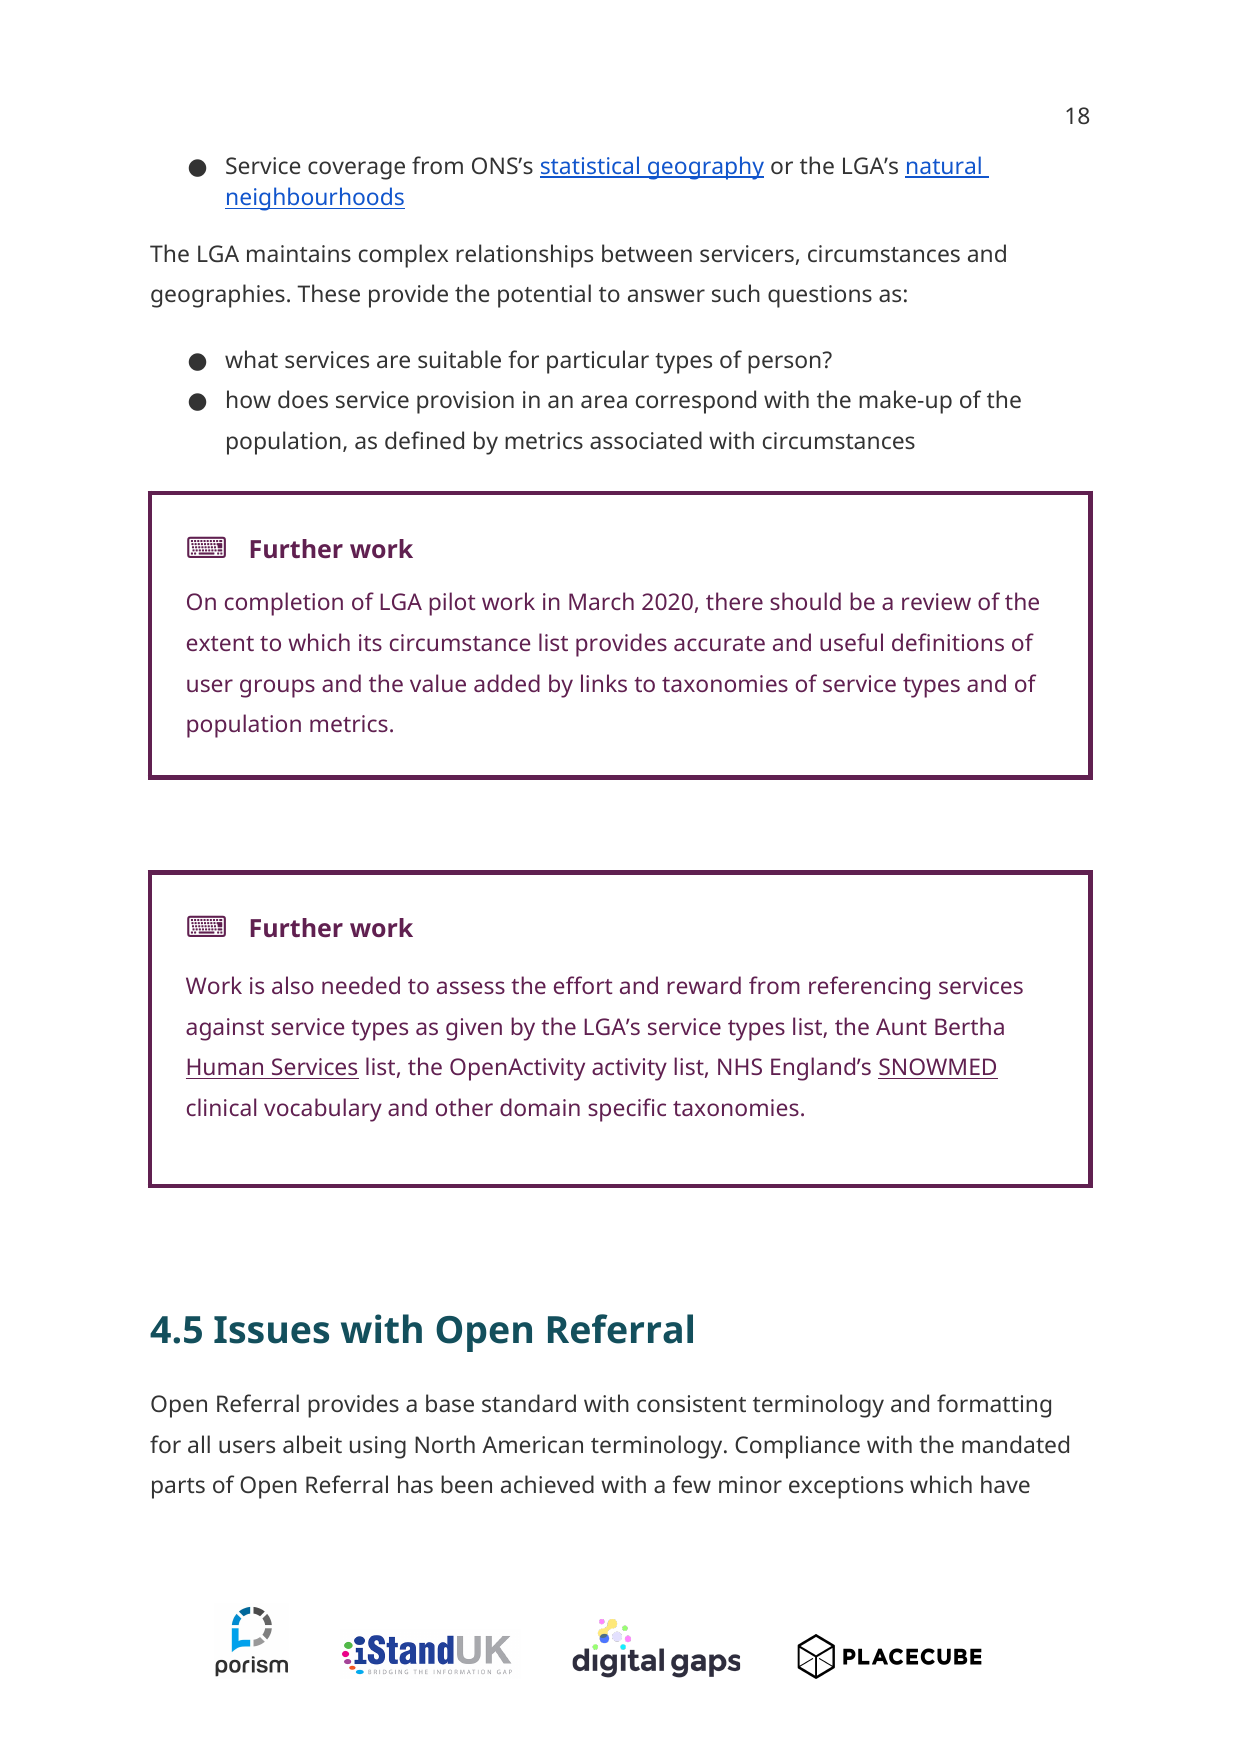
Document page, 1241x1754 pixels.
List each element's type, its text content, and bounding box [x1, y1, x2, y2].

list what services are suitable for particular types of person? [187, 344, 1090, 375]
picture [797, 1634, 982, 1679]
text The LGA maintains complex relationships between servicers, circumstances and geographies. These provide the potential to answer such questions as: [150, 237, 1090, 309]
table_header ⌨ Further work On completion of LGA pilot work in March 2020, there should be a review of the extent to which its circumstance list provides accurate and useful definitions of user groups and the value added by links to taxonomies of service types and of population metrics. [152, 495, 1088, 775]
list Service coverage from ONS’s statistical geography or the LGA’s natural neighbourhoods [187, 150, 1090, 212]
subtitle 4.5 Issues with Open Referral [150, 1304, 1090, 1355]
table_header ⌨ Further work Work is also needed to assess the effort and reward from referencing services against service types as given by the LGA’s service types list, the Aunt Bertha Human Services list, the OpenActivity activity list, NHS England’s SNOWMED clinical vocabulary and other domain specific taxonomies. [152, 875, 1088, 1183]
picture [340, 1629, 522, 1679]
picture [572, 1618, 741, 1679]
text Open Referral provides a base standard with consistent terminology and formatting for all users albeit using North American terminology. Compliance with the mandated parts of Open Referral has been achieved with a few minor exceptions which have [150, 1388, 1090, 1501]
picture [213, 1603, 290, 1679]
list how does service provision in an area correspond with the make-up of the population, as defined by metrics associated with circumstances [187, 384, 1090, 456]
